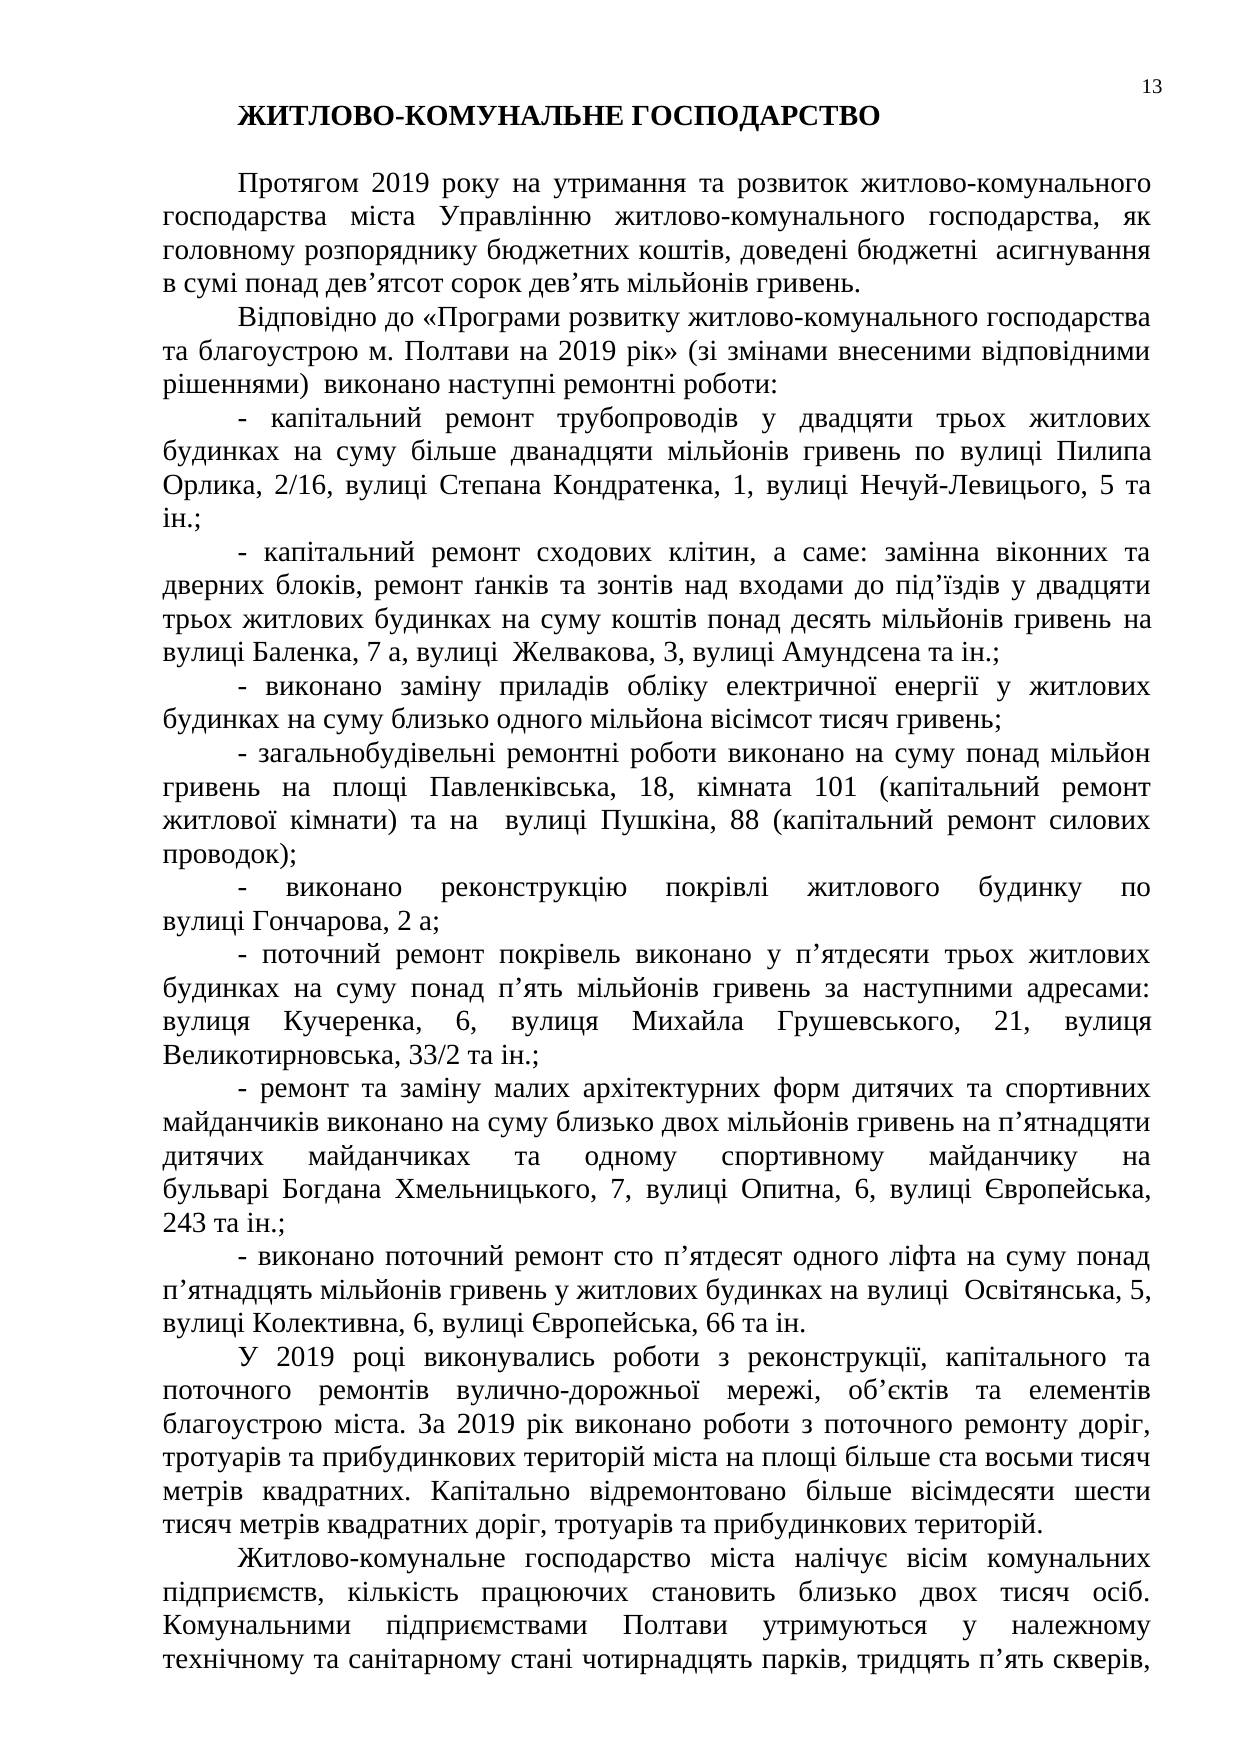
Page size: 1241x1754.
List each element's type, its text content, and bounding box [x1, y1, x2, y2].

text - виконано заміну приладів обліку електричної енергії у житлових будинках на суму близько одного мільйона вісімсот тисяч гривень; [162, 668, 1152, 735]
text - капітальний ремонт сходових клітин, а саме: замінна віконних та дверних блоків, ремонт ґанків та зонтів над входами до під’їздів у двадцяти трьох житлових будинках на суму коштів понад десять мільйонів гривень на вулиці Баленка, 7 а, вулиці Желвакова, 3, вулиці Амундсена та ін.; [162, 534, 1152, 668]
text - ремонт та заміну малих архітектурних форм дитячих та спортивних майданчиків виконано на суму близько двох мільйонів гривень на п’ятнадцяти дитячих майданчиках та одному спортивному майданчику на бульварі Богдана Хмельницького, 7, вулиці Опитна, 6, вулиці Європейська, 243 та ін.; [162, 1071, 1152, 1238]
text - виконано поточний ремонт сто п’ятдесят одного ліфта на суму понад п’ятнадцять мільйонів гривень у житлових будинках на вулиці Освітянська, 5, вулиці Колективна, 6, вулиці Європейська, 66 та ін. [162, 1238, 1152, 1339]
text ЖИТЛОВО-КОМУНАЛЬНЕ ГОСПОДАРСТВО [162, 98, 1152, 131]
text Відповідно до «Програми розвитку житлово-комунального господарства та благоустрою м. Полтави на 2019 рік» (зі змінами внесеними відповідними рішеннями) виконано наступні ремонтні роботи: [162, 299, 1152, 400]
text Протягом 2019 року на утримання та розвиток житлово-комунального господарства міста Управлінню житлово-комунального господарства, як головному розпоряднику бюджетних коштів, доведені бюджетні асигнування в сумі понад дев’ятсот сорок дев’ять мільйонів гривень. [162, 165, 1152, 299]
text - капітальний ремонт трубопроводів у двадцяти трьох житлових будинках на суму більше дванадцяти мільйонів гривень по вулиці Пилипа Орлика, 2/16, вулиці Степана Кондратенка, 1, вулиці Нечуй-Левицього, 5 та ін.; [162, 400, 1152, 534]
text Житлово-комунальне господарство міста налічує вісім комунальних підприємств, кількість працюючих становить близько двох тисяч осіб. Комунальними підприємствами Полтави утримуються у належному технічному та санітарному стані чотирнадцять парків, тридцять п’ять скверів, [162, 1540, 1152, 1674]
text У 2019 році виконувались роботи з реконструкції, капітального та поточного ремонтів вулично-дорожньої мережі, об’єктів та елементів благоустрою міста. За 2019 рік виконано роботи з поточного ремонту доріг, тротуарів та прибудинкових територій міста на площі більше ста восьми тисяч метрів квадратних. Капітально відремонтовано більше вісімдесяти шести тисяч метрів квадратних доріг, тротуарів та прибудинкових територій. [162, 1339, 1152, 1540]
text - загальнобудівельні ремонтні роботи виконано на суму понад мільйон гривень на площі Павленківська, 18, кімната 101 (капітальний ремонт житлової кімнати) та на вулиці Пушкіна, 88 (капітальний ремонт силових проводок); [162, 735, 1152, 869]
text - поточний ремонт покрівель виконано у п’ятдесяти трьох житлових будинках на суму понад п’ять мільйонів гривень за наступними адресами: вулиця Кучеренка, 6, вулиця Михайла Грушевського, 21, вулиця Великотирновська, 33/2 та ін.; [162, 936, 1152, 1071]
text - виконано реконструкцію покрівлі житлового будинку по вулиці Гончарова, 2 а; [162, 869, 1152, 936]
